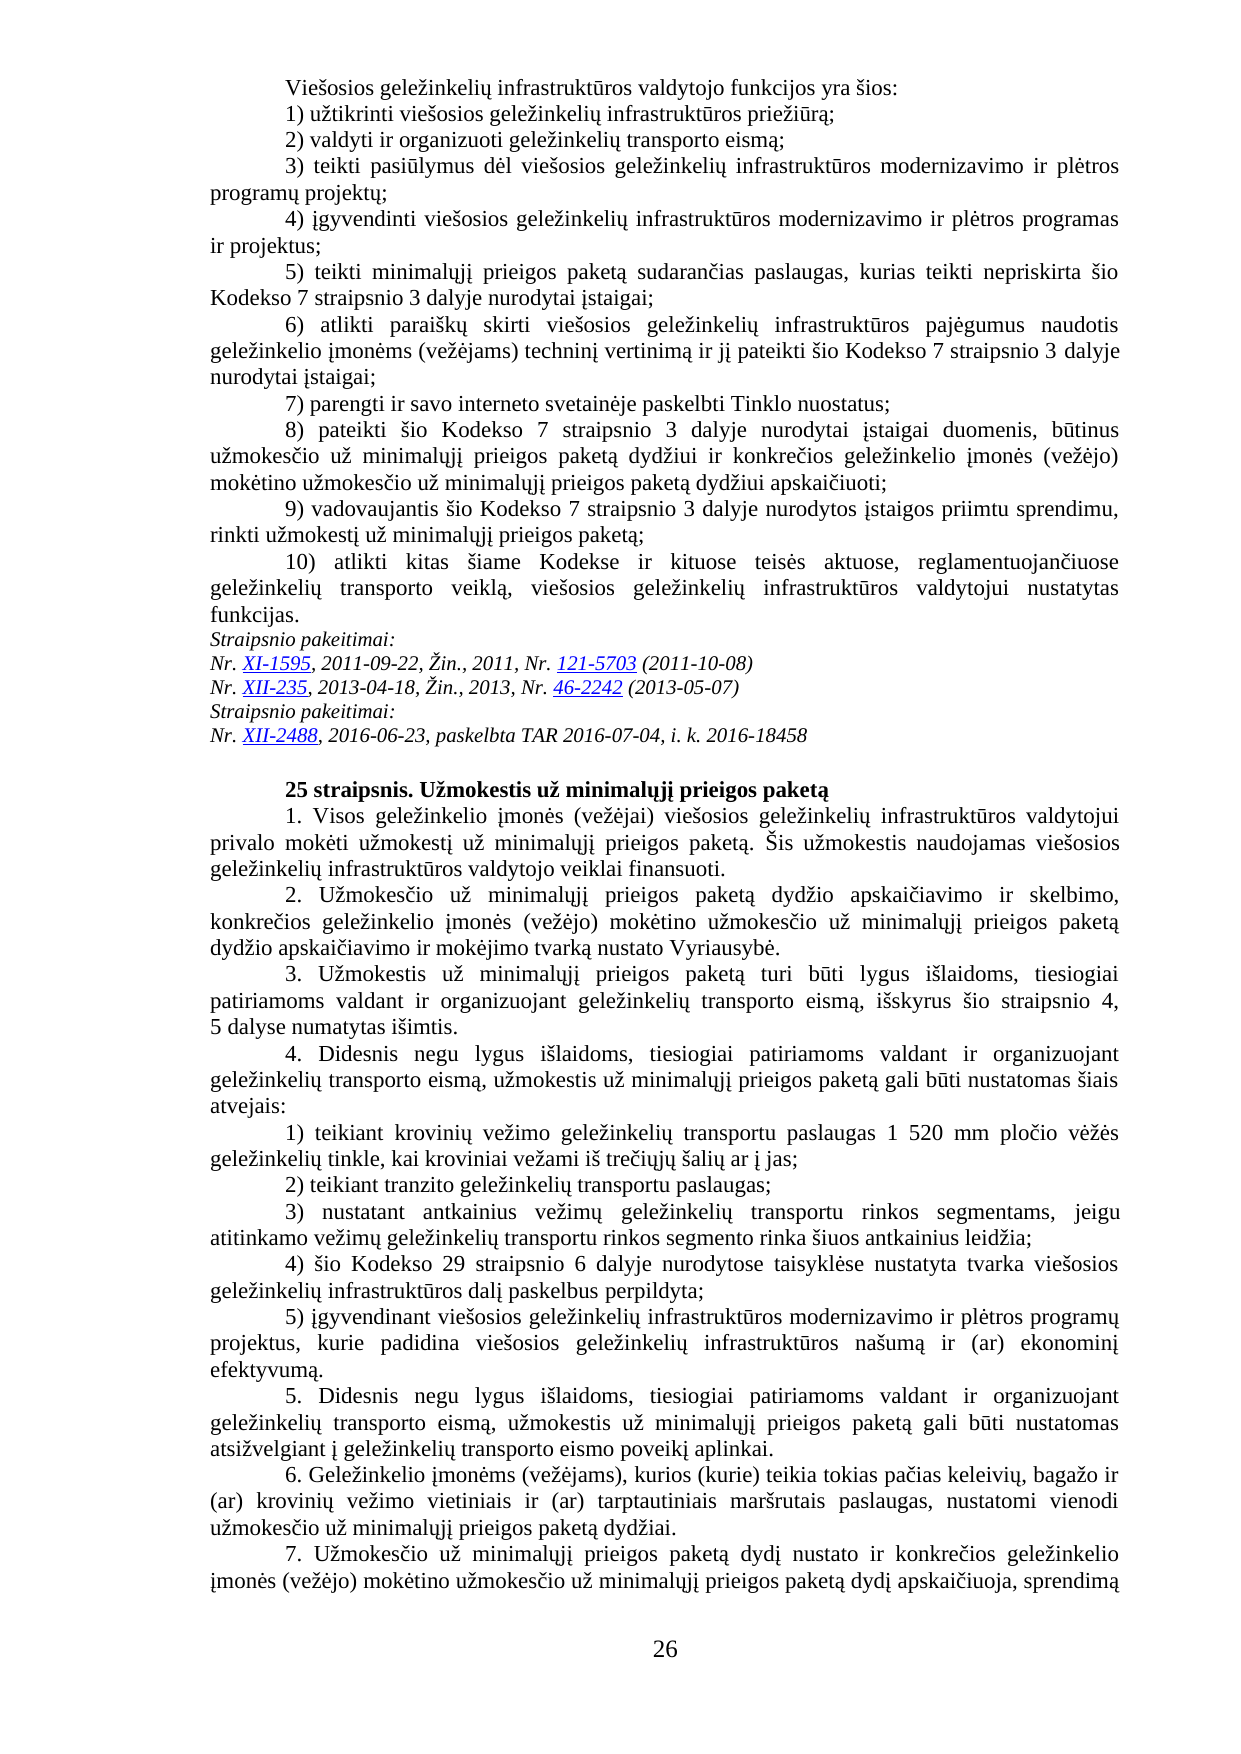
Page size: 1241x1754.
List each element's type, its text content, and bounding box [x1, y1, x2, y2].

text Nr. XI-1595, 2011-09-22, Žin., 2011, Nr. 121-5703 (2011-10-08) [210, 651, 1120, 675]
text 7. Užmokesčio už minimalųjį prieigos paketą dydį nustato ir konkrečios geležinkelio įmonės (vežėjo) mokėtino užmokesčio už minimalųjį prieigos paketą dydį apskaičiuoja, sprendimą [210, 1540, 1120, 1593]
text 1) teikiant krovinių vežimo geležinkelių transportu paslaugas 1 520 mm pločio vėžės geležinkelių tinkle, kai kroviniai vežami iš trečiųjų šalių ar į jas; [210, 1119, 1120, 1171]
text Nr. XII-235, 2013-04-18, Žin., 2013, Nr. 46-2242 (2013-05-07) [210, 675, 1120, 699]
text Straipsnio pakeitimai: [210, 699, 1120, 723]
text 7) parengti ir savo interneto svetainėje paskelbti Tinklo nuostatus; [210, 390, 1120, 416]
text 5) teikti minimalųjį prieigos paketą sudarančias paslaugas, kurias teikti nepriskirta šio Kodekso 7 straipsnio 3 dalyje nurodytai įstaigai; [210, 258, 1120, 311]
text 25 straipsnis. Užmokestis už minimalųjį prieigos paketą [210, 776, 1120, 802]
text 3) teikti pasiūlymus dėl viešosios geležinkelių infrastruktūros modernizavimo ir plėtros programų projektų; [210, 153, 1120, 205]
text 2. Užmokesčio už minimalųjį prieigos paketą dydžio apskaičiavimo ir skelbimo, konkrečios geležinkelio įmonės (vežėjo) mokėtino užmokesčio už minimalųjį prieigos paketą dydžio apskaičiavimo ir mokėjimo tvarką nustato Vyriausybė. [210, 881, 1120, 961]
text Viešosios geležinkelių infrastruktūros valdytojo funkcijos yra šios: [210, 73, 1120, 100]
text 5. Didesnis negu lygus išlaidoms, tiesiogiai patiriamoms valdant ir organizuojant geležinkelių transporto eismą, užmokestis už minimalųjį prieigos paketą gali būti nustatomas atsižvelgiant į geležinkelių transporto eismo poveikį aplinkai. [210, 1382, 1120, 1461]
text 9) vadovaujantis šio Kodekso 7 straipsnio 3 dalyje nurodytos įstaigos priimtu sprendimu, rinkti užmokestį už minimalųjį prieigos paketą; [210, 495, 1120, 548]
text Nr. XII-2488, 2016-06-23, paskelbta TAR 2016-07-04, i. k. 2016-18458 [210, 723, 1120, 747]
text 2) teikiant tranzito geležinkelių transportu paslaugas; [210, 1171, 1120, 1198]
text 2) valdyti ir organizuoti geležinkelių transporto eismą; [210, 126, 1120, 153]
text Straipsnio pakeitimai: [210, 627, 1120, 651]
text 1. Visos geležinkelio įmonės (vežėjai) viešosios geležinkelių infrastruktūros valdytojui privalo mokėti užmokestį už minimalųjį prieigos paketą. Šis užmokestis naudojamas viešosios geležinkelių infrastruktūros valdytojo veiklai finansuoti. [210, 802, 1120, 881]
text 6) atlikti paraiškų skirti viešosios geležinkelių infrastruktūros pajėgumus naudotis geležinkelio įmonėms (vežėjams) techninį vertinimą ir jį pateikti šio Kodekso 7 straipsnio 3 dalyje nurodytai įstaigai; [210, 311, 1120, 390]
text 10) atlikti kitas šiame Kodekse ir kituose teisės aktuose, reglamentuojančiuose geležinkelių transporto veiklą, viešosios geležinkelių infrastruktūros valdytojui nustatytas funkcijas. [210, 548, 1120, 627]
text 6. Geležinkelio įmonėms (vežėjams), kurios (kurie) teikia tokias pačias keleivių, bagažo ir (ar) krovinių vežimo vietiniais ir (ar) tarptautiniais maršrutais paslaugas, nustatomi vienodi užmokesčio už minimalųjį prieigos paketą dydžiai. [210, 1461, 1120, 1540]
text 8) pateikti šio Kodekso 7 straipsnio 3 dalyje nurodytai įstaigai duomenis, būtinus užmokesčio už minimalųjį prieigos paketą dydžiui ir konkrečios geležinkelio įmonės (vežėjo) mokėtino užmokesčio už minimalųjį prieigos paketą dydžiui apskaičiuoti; [210, 416, 1120, 495]
text 4. Didesnis negu lygus išlaidoms, tiesiogiai patiriamoms valdant ir organizuojant geležinkelių transporto eismą, užmokestis už minimalųjį prieigos paketą gali būti nustatomas šiais atvejais: [210, 1039, 1120, 1119]
text 1) užtikrinti viešosios geležinkelių infrastruktūros priežiūrą; [210, 100, 1120, 126]
text 3. Užmokestis už minimalųjį prieigos paketą turi būti lygus išlaidoms, tiesiogiai patiriamoms valdant ir organizuojant geležinkelių transporto eismą, išskyrus šio straipsnio 4, 5 dalyse numatytas išimtis. [210, 961, 1120, 1039]
text 3) nustatant antkainius vežimų geležinkelių transportu rinkos segmentams, jeigu atitinkamo vežimų geležinkelių transportu rinkos segmento rinka šiuos antkainius leidžia; [210, 1198, 1120, 1250]
text 5) įgyvendinant viešosios geležinkelių infrastruktūros modernizavimo ir plėtros programų projektus, kurie padidina viešosios geležinkelių infrastruktūros našumą ir (ar) ekonominį efektyvumą. [210, 1303, 1120, 1382]
text 4) įgyvendinti viešosios geležinkelių infrastruktūros modernizavimo ir plėtros programas ir projektus; [210, 205, 1120, 258]
text 4) šio Kodekso 29 straipsnio 6 dalyje nurodytose taisyklėse nustatyta tvarka viešosios geležinkelių infrastruktūros dalį paskelbus perpildyta; [210, 1250, 1120, 1303]
